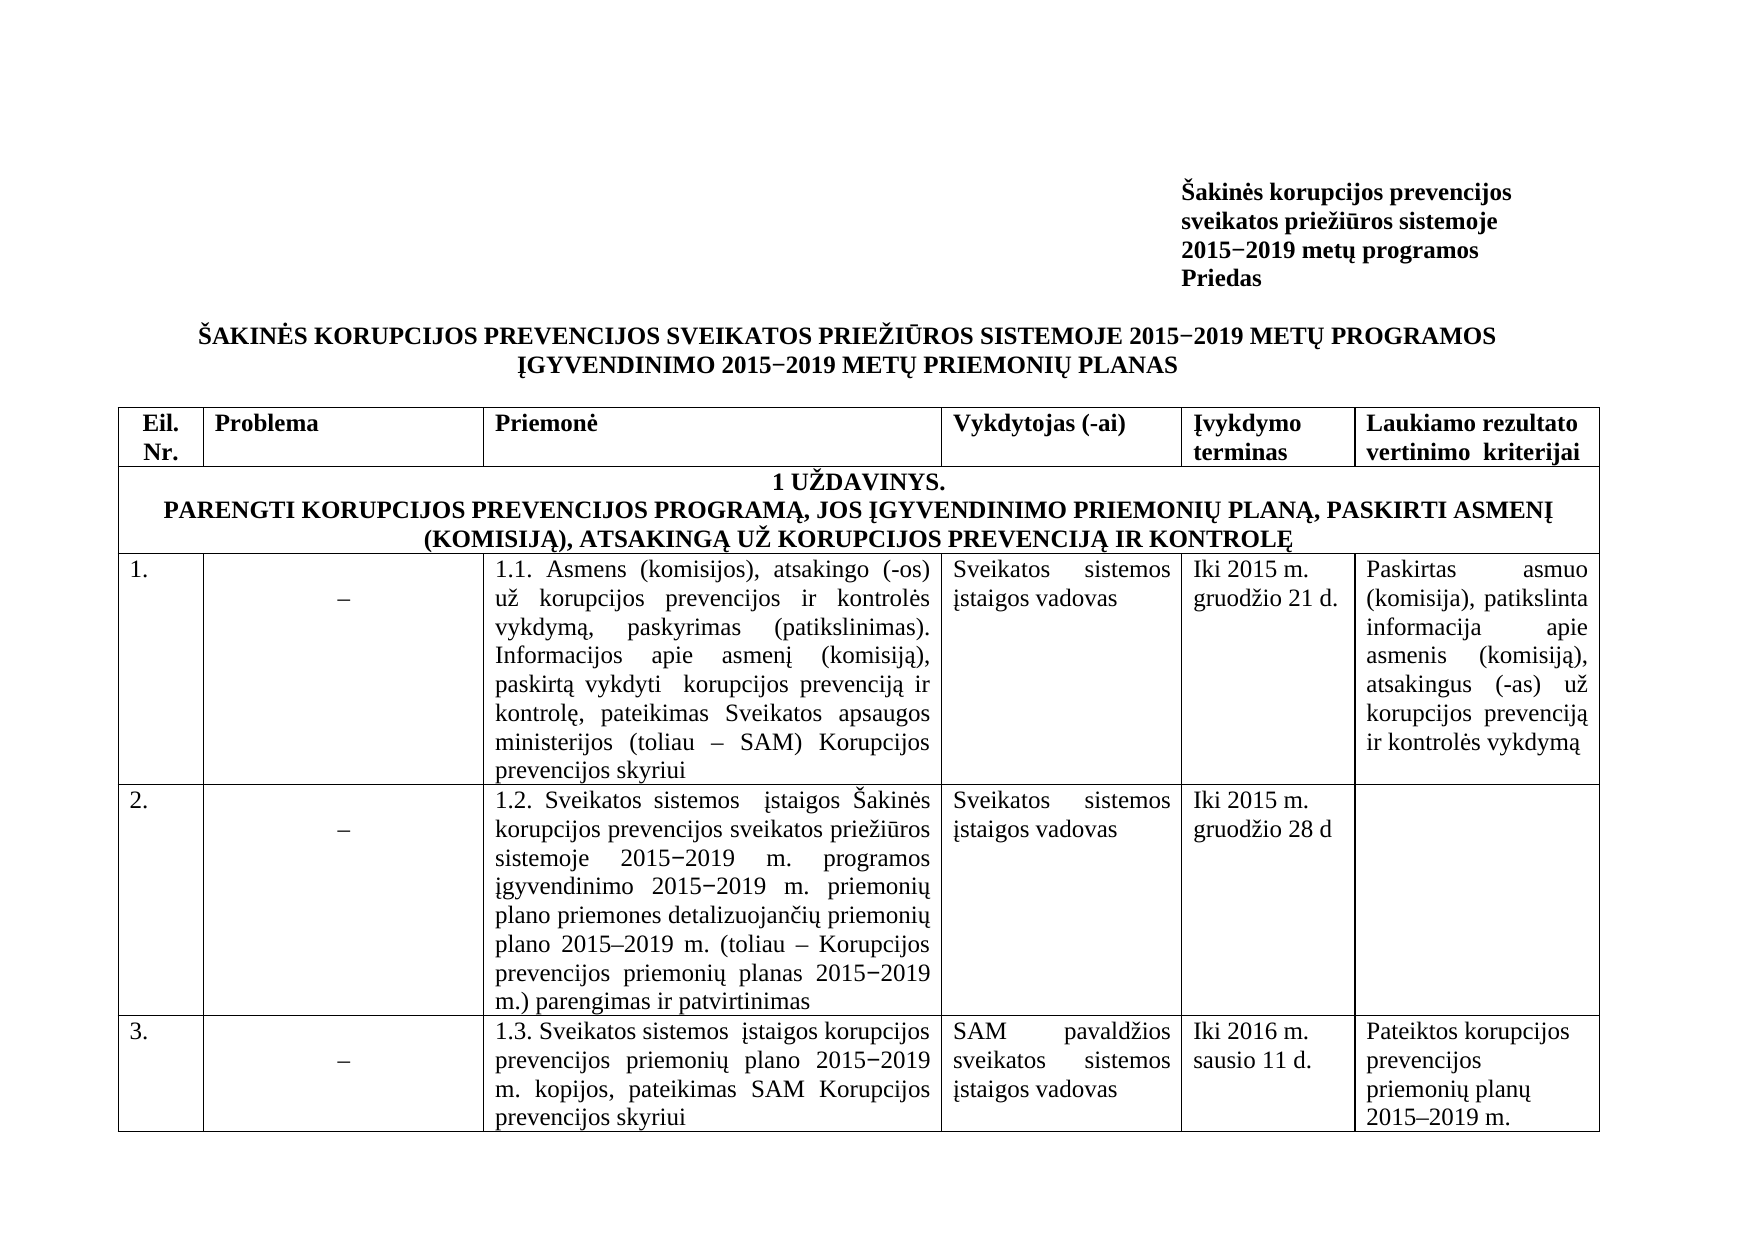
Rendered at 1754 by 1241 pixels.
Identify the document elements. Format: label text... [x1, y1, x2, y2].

table_header Eil. Nr. [119, 408, 203, 466]
table_cell Sveikatos sistemos įstaigos vadovas [942, 554, 1181, 784]
table_cell [1356, 785, 1599, 1015]
table_cell 1. [119, 554, 203, 784]
table_cell 2. [119, 785, 203, 1015]
table_cell Pateiktos korupcijos prevencijos priemonių planų 2015–2019 m. [1356, 1016, 1599, 1131]
table_cell 1.1. Asmens (komisijos), atsakingo (-os) už korupcijos prevencijos ir kontrolės vykdymą, paskyrimas (patikslinimas). Informacijos apie asmenį (komisiją), paskirtą vykdyti korupcijos prevenciją ir kontrolę, pateikimas Sveikatos apsaugos ministerijos (toliau – SAM) Korupcijos prevencijos skyriui [484, 554, 941, 784]
text 2015−2019 metų programos [118, 235, 1577, 263]
table_cell 3. [119, 1016, 203, 1131]
table_cell Sveikatos sistemos įstaigos vadovas [942, 785, 1181, 1015]
table_header Vykdytojas (-ai) [942, 408, 1181, 466]
table_header Priemonė [484, 408, 941, 466]
table_header Įvykdymo terminas [1182, 408, 1354, 466]
table_header Laukiamo rezultato vertinimo kriterijai [1356, 408, 1599, 466]
text Priedas [118, 263, 1577, 292]
table_cell Iki 2016 m. sausio 11 d. [1182, 1016, 1354, 1131]
table_cell – [204, 785, 483, 1015]
table_cell 1.2. Sveikatos sistemos įstaigos Šakinės korupcijos prevencijos sveikatos priežiūros sistemoje 2015−2019 m. programos įgyvendinimo 2015−2019 m. priemonių plano priemones detalizuojančių priemonių plano 2015–2019 m. (toliau – Korupcijos prevencijos priemonių planas 2015−2019 m.) parengimas ir patvirtinimas [484, 785, 941, 1015]
table_cell Paskirtas asmuo (komisija), patikslinta informacija apie asmenis (komisiją), atsakingus (-as) už korupcijos prevenciją ir kontrolės vykdymą [1356, 554, 1599, 784]
table_cell – [204, 1016, 483, 1131]
table_header Problema [204, 408, 483, 466]
text sveikatos priežiūros sistemoje [118, 206, 1577, 235]
table_cell 1 uždavinys. PARENGTI Korupcijos prevencijos Programą, JOS ĮGYVENDINIMO priemonių PLANĄ, PASKIRTI asmenĮ (komisijĄ), atsakingĄ už korupcijos prevenciją ir kontrolę [119, 467, 1599, 553]
table_cell SAM pavaldžios sveikatos sistemos įstaigos vadovas [942, 1016, 1181, 1131]
text ŠAKINĖS KORUPCIJOS PREVENCIJOS SVEIKATOS PRIEŽIŪROS SISTEMOJE 2015−2019 METŲ PROGRAMOS ĮGYVENDINIMO 2015−2019 METŲ PRIEMONIŲ PLANAS [118, 321, 1577, 378]
table_cell – [204, 554, 483, 784]
table_cell 1.3. Sveikatos sistemos įstaigos korupcijos prevencijos priemonių plano 2015−2019 m. kopijos, pateikimas SAM Korupcijos prevencijos skyriui [484, 1016, 941, 1131]
text Šakinės korupcijos prevencijos [118, 177, 1577, 206]
table_cell Iki 2015 m. gruodžio 21 d. [1182, 554, 1354, 784]
table_cell Iki 2015 m. gruodžio 28 d [1182, 785, 1354, 1015]
